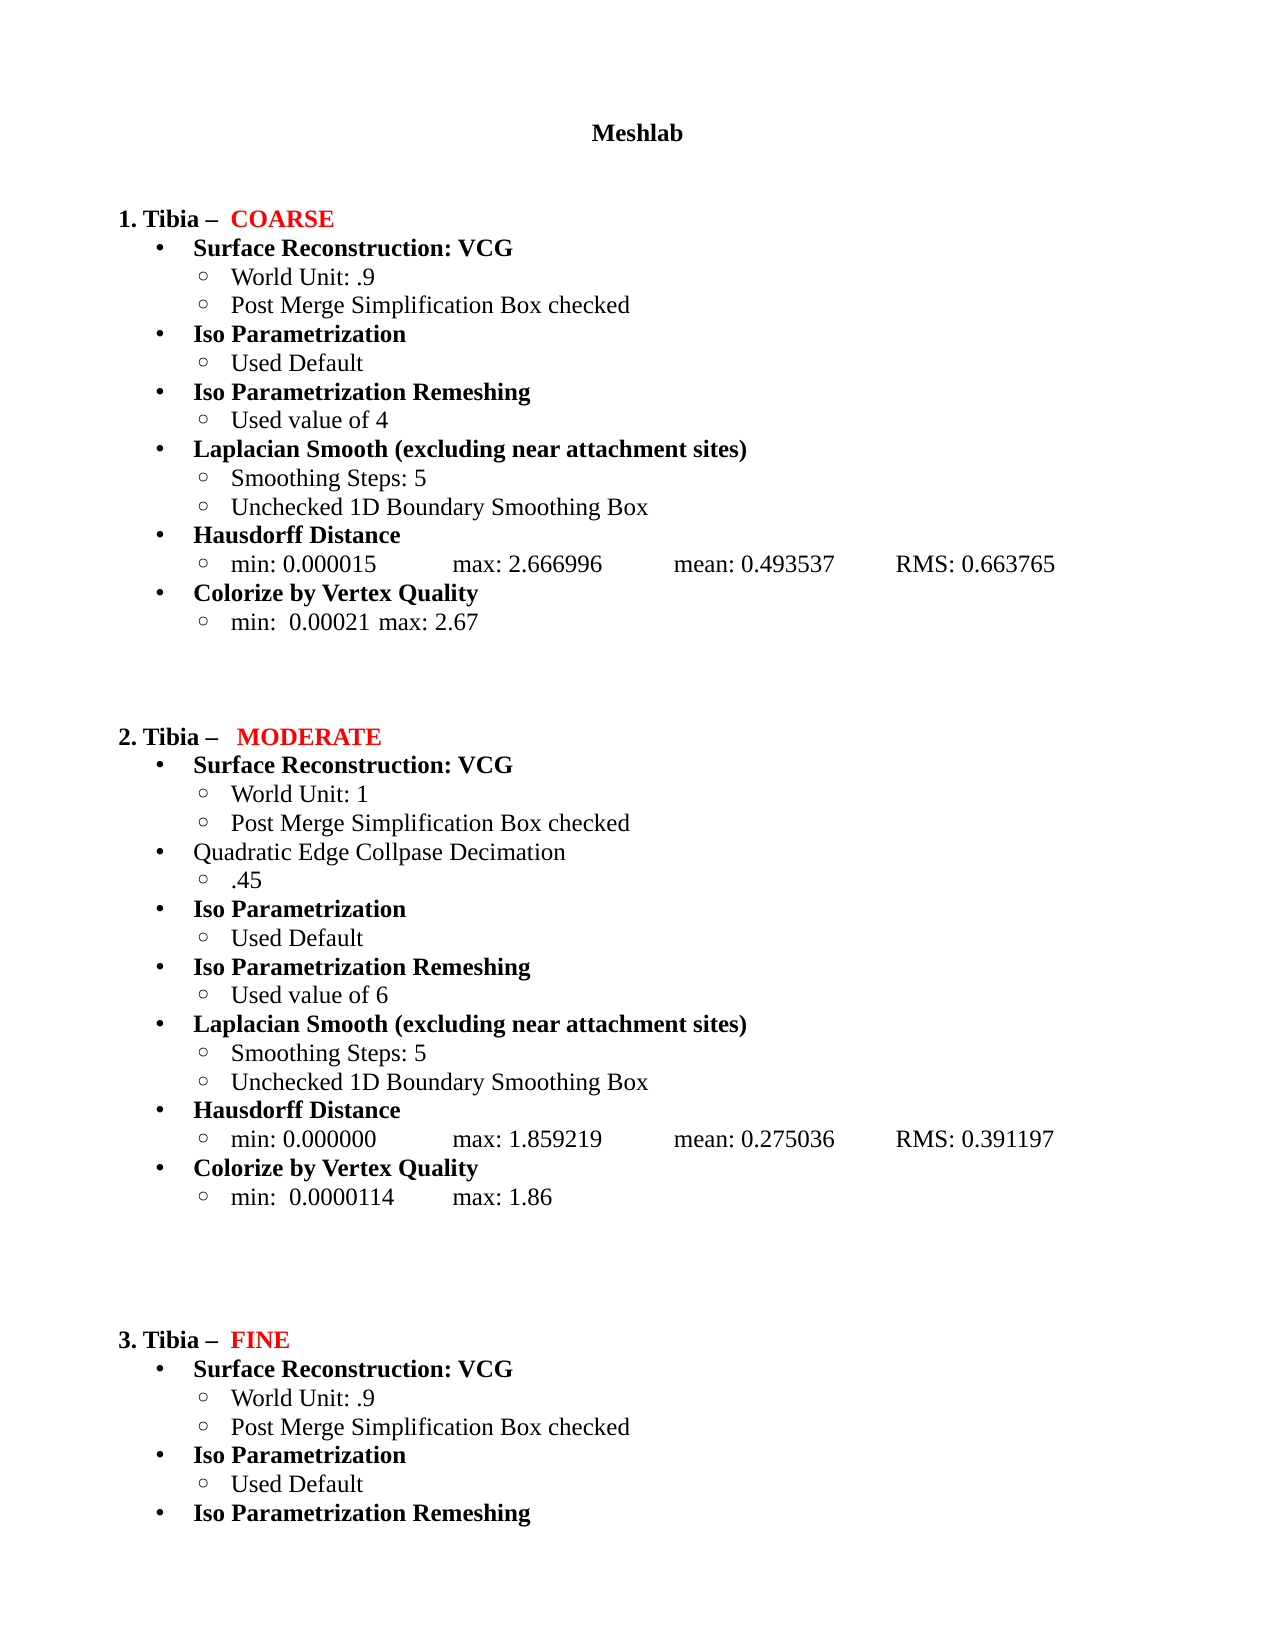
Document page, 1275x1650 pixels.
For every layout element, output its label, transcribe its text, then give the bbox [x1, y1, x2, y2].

list World Unit: 1 [193, 779, 1157, 808]
list Colorize by Vertex Quality [156, 1153, 1157, 1182]
list Unchecked 1D Boundary Smoothing Box [193, 492, 1157, 521]
list Post Merge Simplification Box checked [193, 808, 1157, 837]
list Iso Parametrization Remeshing [156, 952, 1157, 981]
list Hausdorff Distance [156, 521, 1157, 549]
list Surface Reconstruction: VCG [156, 233, 1157, 262]
list Quadratic Edge Collpase Decimation [156, 837, 1157, 866]
list Used value of 4 [193, 406, 1157, 434]
list Post Merge Simplification Box checked [193, 291, 1157, 319]
list World Unit: .9 [193, 262, 1157, 291]
list .45 [193, 866, 1157, 894]
list Laplacian Smooth (excluding near attachment sites) [156, 434, 1157, 463]
list Post Merge Simplification Box checked [193, 1412, 1157, 1441]
list Iso Parametrization [156, 894, 1157, 923]
list Smoothing Steps: 5 [193, 463, 1157, 492]
text 1. Tibia – COARSE [118, 204, 1157, 233]
list Laplacian Smooth (excluding near attachment sites) [156, 1009, 1157, 1038]
list min: 0.000015 max: 2.666996 mean: 0.493537 RMS: 0.663765 [193, 549, 1157, 578]
list Surface Reconstruction: VCG [156, 1354, 1157, 1383]
list World Unit: .9 [193, 1383, 1157, 1412]
list Used Default [193, 1469, 1157, 1498]
list Iso Parametrization [156, 319, 1157, 348]
list Smoothing Steps: 5 [193, 1038, 1157, 1067]
list Used Default [193, 348, 1157, 377]
list Iso Parametrization Remeshing [156, 377, 1157, 406]
text Meshlab [118, 118, 1157, 147]
list Iso Parametrization Remeshing [156, 1498, 1157, 1527]
list Surface Reconstruction: VCG [156, 751, 1157, 779]
list min: 0.00021 max: 2.67 [193, 607, 1157, 636]
list Iso Parametrization [156, 1441, 1157, 1469]
list Used value of 6 [193, 981, 1157, 1009]
list Unchecked 1D Boundary Smoothing Box [193, 1067, 1157, 1096]
list min: 0.000000 max: 1.859219 mean: 0.275036 RMS: 0.391197 [193, 1124, 1157, 1153]
list Hausdorff Distance [156, 1096, 1157, 1124]
list Used Default [193, 923, 1157, 952]
text 3. Tibia – FINE [118, 1326, 1157, 1354]
list Colorize by Vertex Quality [156, 578, 1157, 607]
list min: 0.0000114 max: 1.86 [193, 1182, 1157, 1211]
text 2. Tibia – MODERATE [118, 722, 1157, 751]
